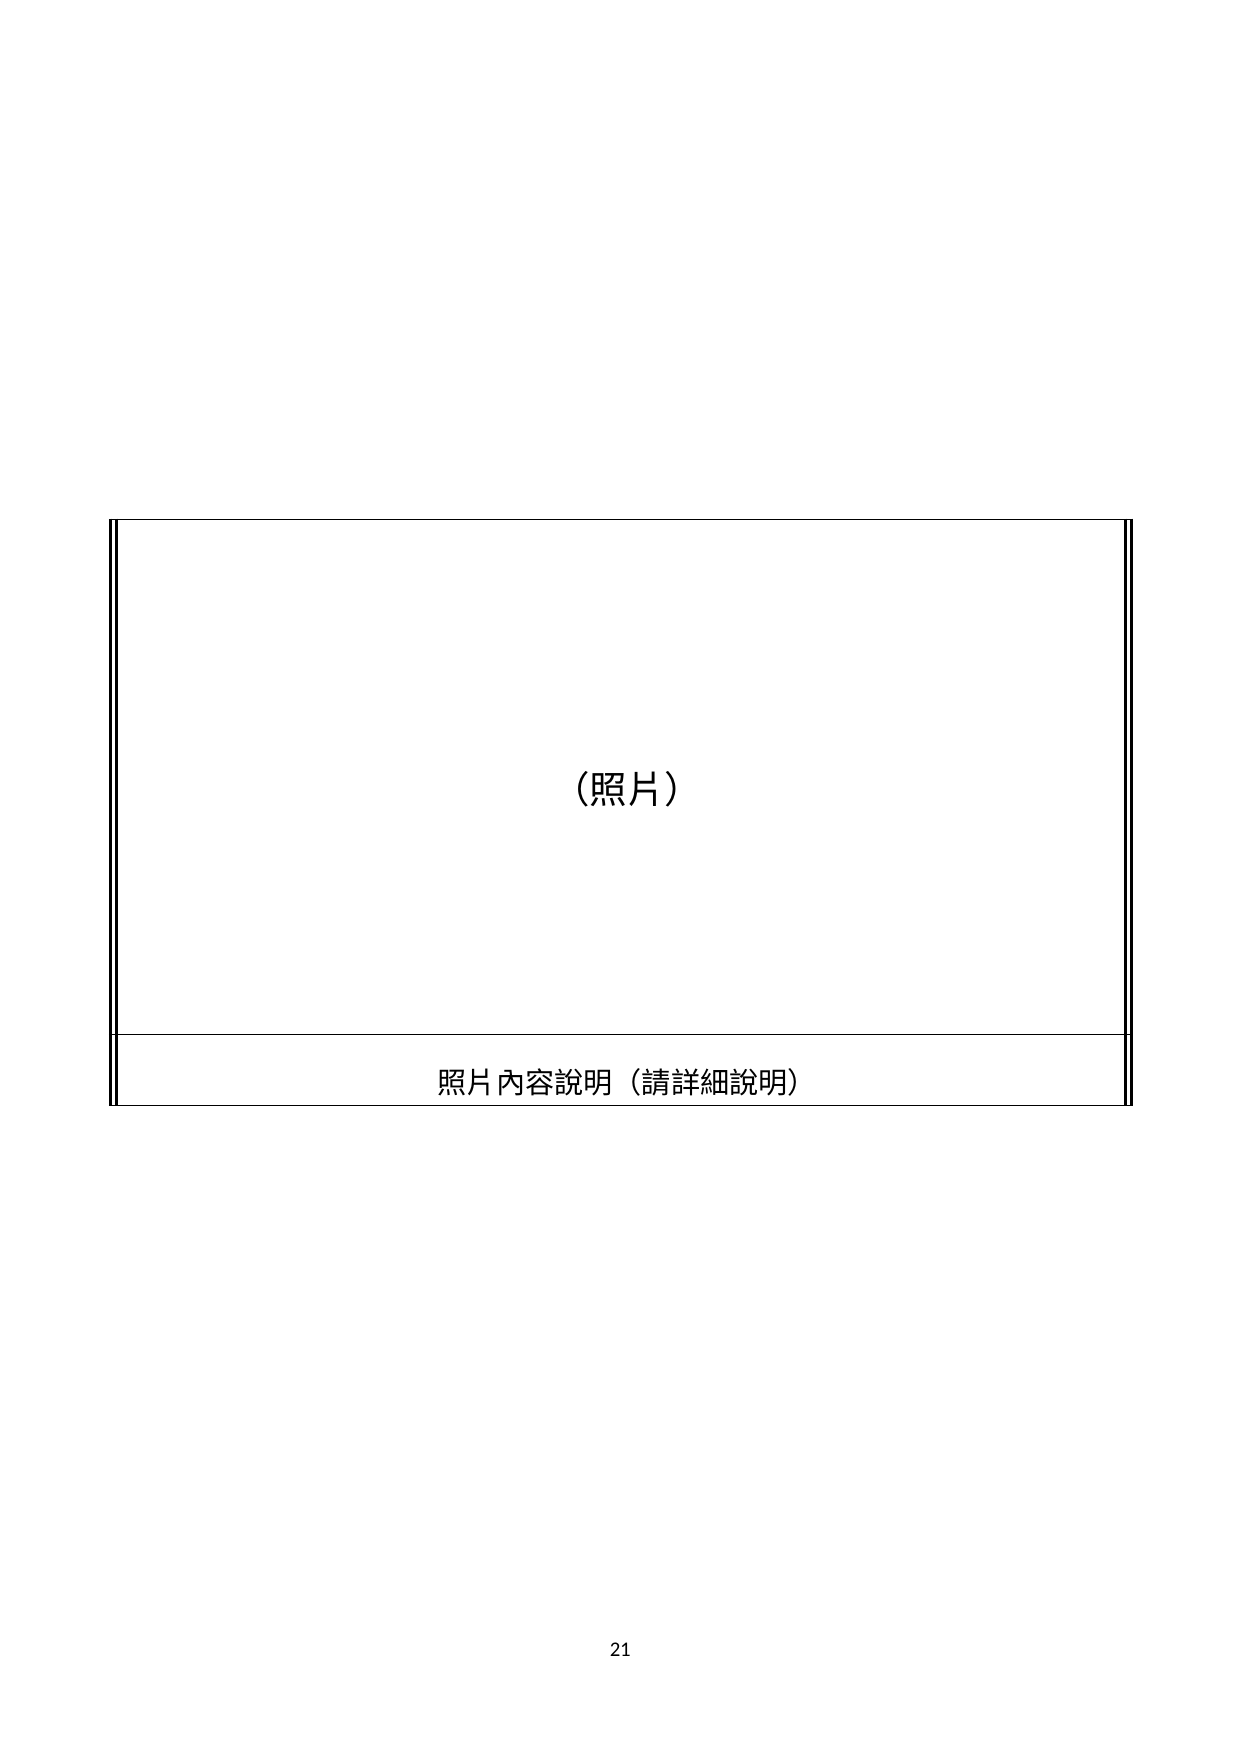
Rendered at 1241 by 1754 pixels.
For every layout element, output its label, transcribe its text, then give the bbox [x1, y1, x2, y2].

table_cell （照片） [118, 520, 1124, 1034]
table_cell 照片內容說明（請詳細說明） [118, 1035, 1124, 1105]
